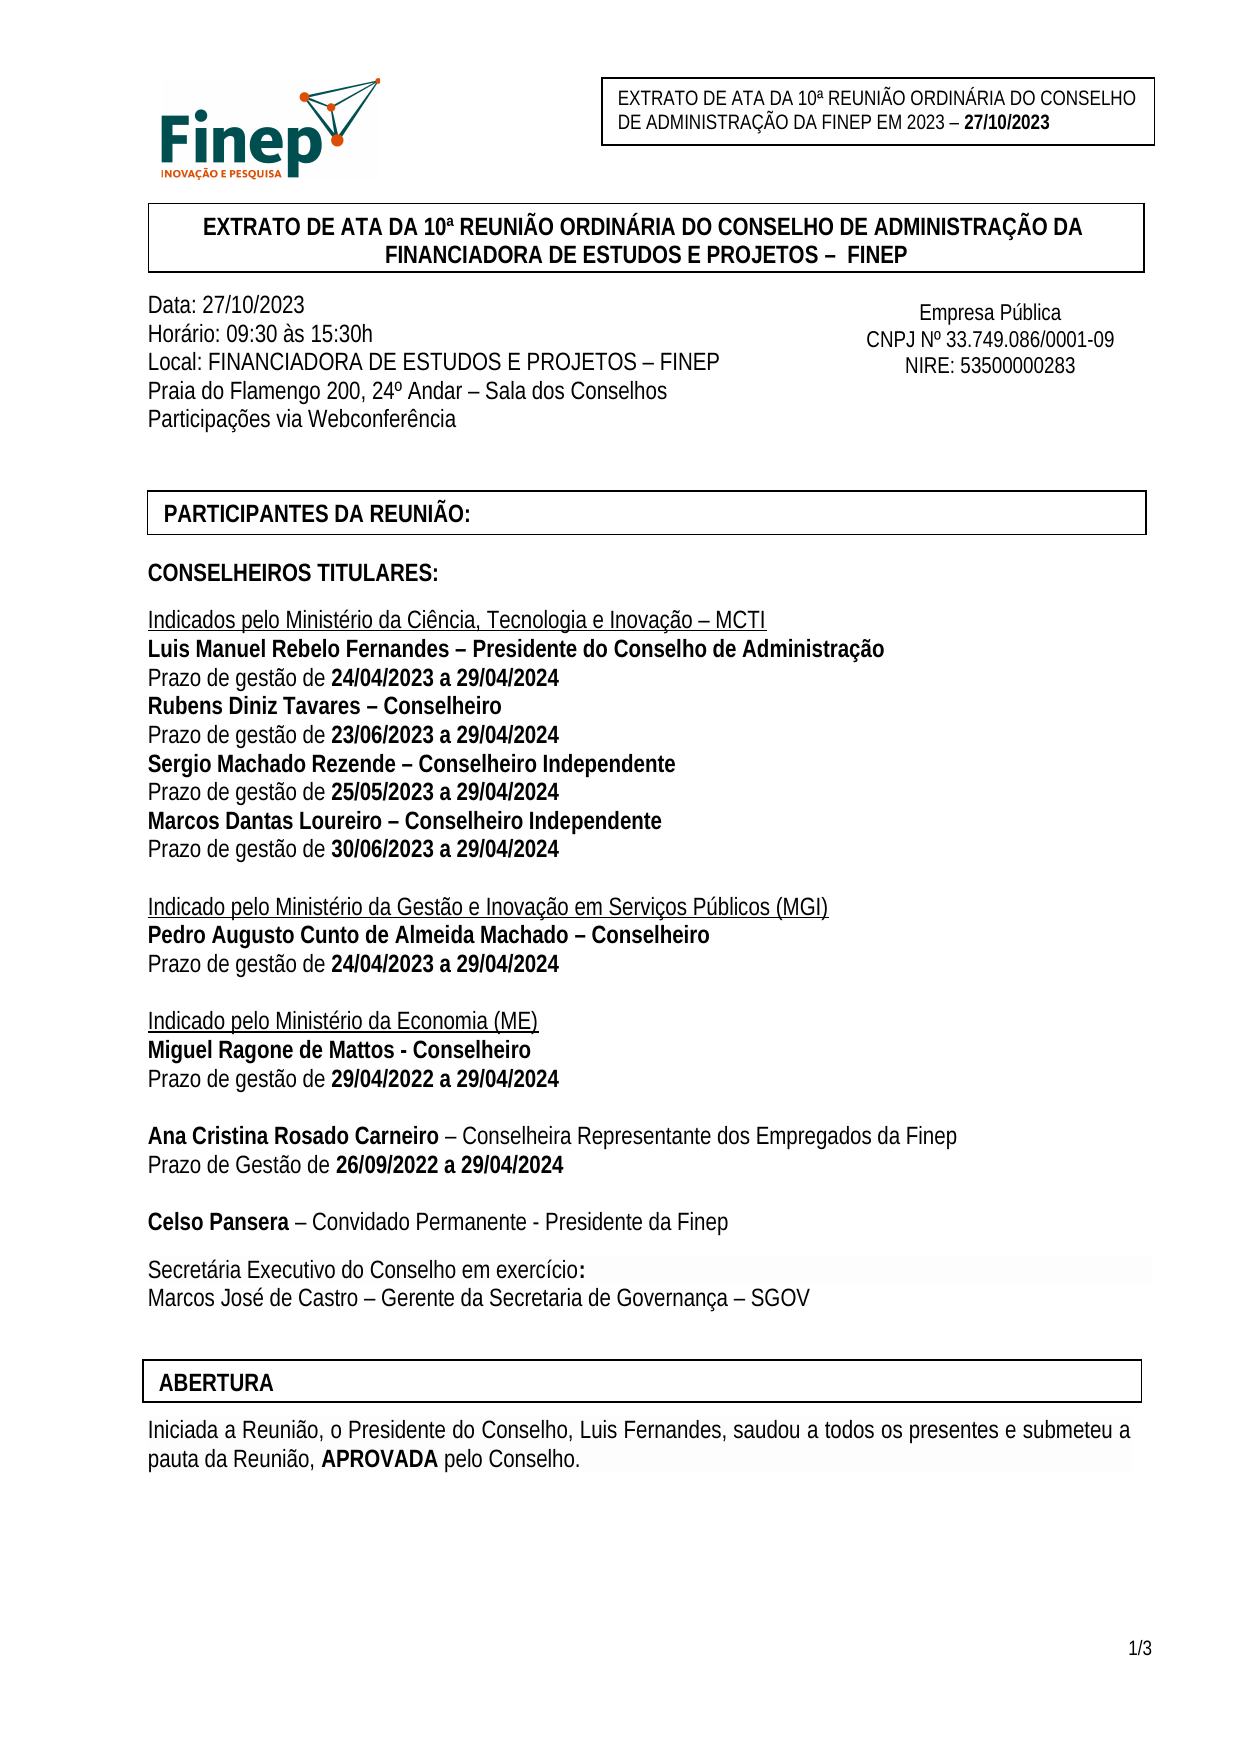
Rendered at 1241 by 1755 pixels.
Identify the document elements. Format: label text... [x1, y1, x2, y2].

text CNPJ Nº 33.749.086/0001-09 [854, 326, 1126, 352]
text Prazo de gestão de 24/04/2023 a 29/04/2024 [148, 949, 1152, 978]
text Secretária Executivo do Conselho em exercício: [148, 1255, 1152, 1283]
text Prazo de Gestão de 26/09/2022 a 29/04/2024 [148, 1149, 1152, 1178]
text Prazo de gestão de 24/04/2023 a 29/04/2024 [148, 663, 1152, 691]
text Prazo de gestão de 29/04/2022 a 29/04/2024 [148, 1064, 1152, 1092]
text Indicado pelo Ministério da Economia (ME) [148, 1006, 1162, 1035]
text Rubens Diniz Tavares – Conselheiro [148, 691, 1152, 720]
text Praia do Flamengo 200, 24º Andar – Sala dos Conselhos [148, 376, 1206, 404]
text EXTRATO DE ATA DA 10ª REUNIÃO ORDINÁRIA DO CONSELHO DE ADMINISTRAÇÃO DA [164, 212, 1128, 240]
text Prazo de gestão de 25/05/2023 a 29/04/2024 [148, 777, 1152, 806]
text PARTICIPANTES DA REUNIÃO: [163, 499, 1130, 526]
text Empresa Pública [854, 299, 1126, 326]
text Local: FINANCIADORA DE ESTUDOS E PROJETOS – FINEP [148, 347, 839, 376]
text Indicado pelo Ministério da Gestão e Inovação em Serviços Públicos (MGI) [148, 892, 1162, 920]
text Participações via Webconferência [148, 404, 1206, 433]
text Marcos Dantas Loureiro – Conselheiro Independente [148, 806, 1152, 834]
text Celso Pansera – Convidado Permanente - Presidente da Finep [148, 1207, 1152, 1236]
text ABERTURA [159, 1368, 1126, 1393]
text CONSELHEIROS TITULARES: [148, 557, 1152, 586]
text Marcos José de Castro – Gerente da Secretaria de Governança – SGOV [148, 1283, 1162, 1312]
text Data: 27/10/2023 [148, 290, 1152, 398]
text Iniciada a Reunião, o Presidente do Conselho, Luis Fernandes, saudou a todos os presentes e submeteu a pauta da Reunião, APROVADA pelo Conselho. [148, 1415, 1132, 1473]
text [1141, 347, 1206, 376]
text Miguel Ragone de Mattos - Conselheiro [148, 1035, 1152, 1064]
text Sergio Machado Rezende – Conselheiro Independente [148, 748, 1152, 777]
text Ana Cristina Rosado Carneiro – Conselheira Representante dos Empregados da Finep [148, 1121, 1152, 1149]
text Luis Manuel Rebelo Fernandes – Presidente do Conselho de Administração [148, 634, 1152, 663]
text NIRE: 53500000283 [854, 352, 1126, 378]
text Horário: 09:30 às 15:30h [148, 318, 839, 347]
text Pedro Augusto Cunto de Almeida Machado – Conselheiro [148, 920, 1152, 949]
text Prazo de gestão de 30/06/2023 a 29/04/2024 [148, 834, 1152, 863]
text Prazo de gestão de 23/06/2023 a 29/04/2024 [148, 720, 1152, 748]
text [1141, 318, 1206, 347]
text Indicados pelo Ministério da Ciência, Tecnologia e Inovação – MCTI [148, 605, 1152, 634]
text FINANCIADORA DE ESTUDOS E PROJETOS – FINEP [164, 240, 1128, 264]
